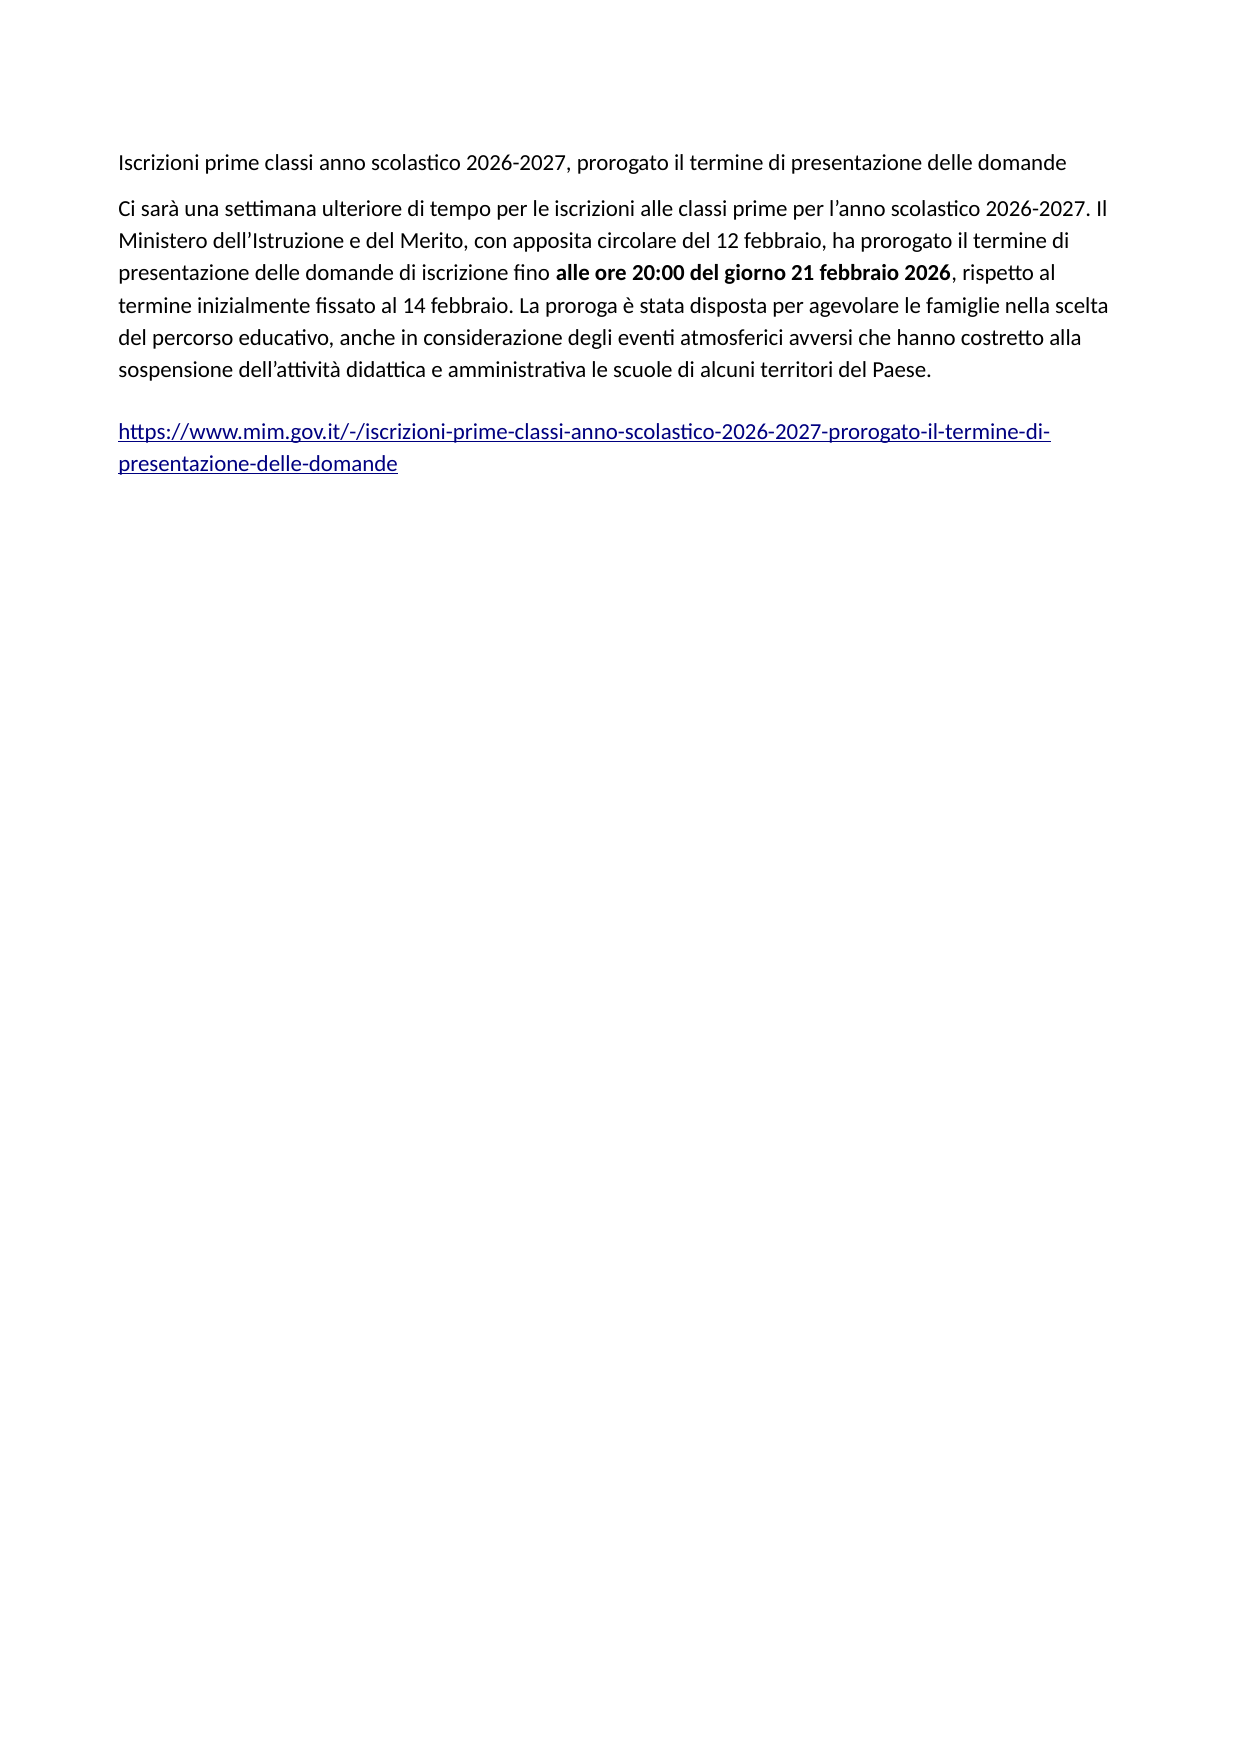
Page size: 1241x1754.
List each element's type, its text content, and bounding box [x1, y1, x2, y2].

text Iscrizioni prime classi anno scolastico 2026-2027, prorogato il termine di presentazione delle domande [118, 148, 1122, 176]
text Ci sarà una settimana ulteriore di tempo per le iscrizioni alle classi prime per l’anno scolastico 2026-2027. Il Ministero dell’Istruzione e del Merito, con apposita circolare del 12 febbraio, ha prorogato il termine di presentazione delle domande di iscrizione fino alle ore 20:00 del giorno 21 febbraio 2026, rispetto al termine inizialmente fissato al 14 febbraio. La proroga è stata disposta per agevolare le famiglie nella scelta del percorso educativo, anche in considerazione degli eventi atmosferici avversi che hanno costretto alla sospensione dell’attività didattica e amministrativa le scuole di alcuni territori del Paese. [118, 194, 1122, 383]
text https://www.mim.gov.it/-/iscrizioni-prime-classi-anno-scolastico-2026-2027-prorogato-il-termine-di-presentazione-delle-domande [118, 417, 1122, 477]
